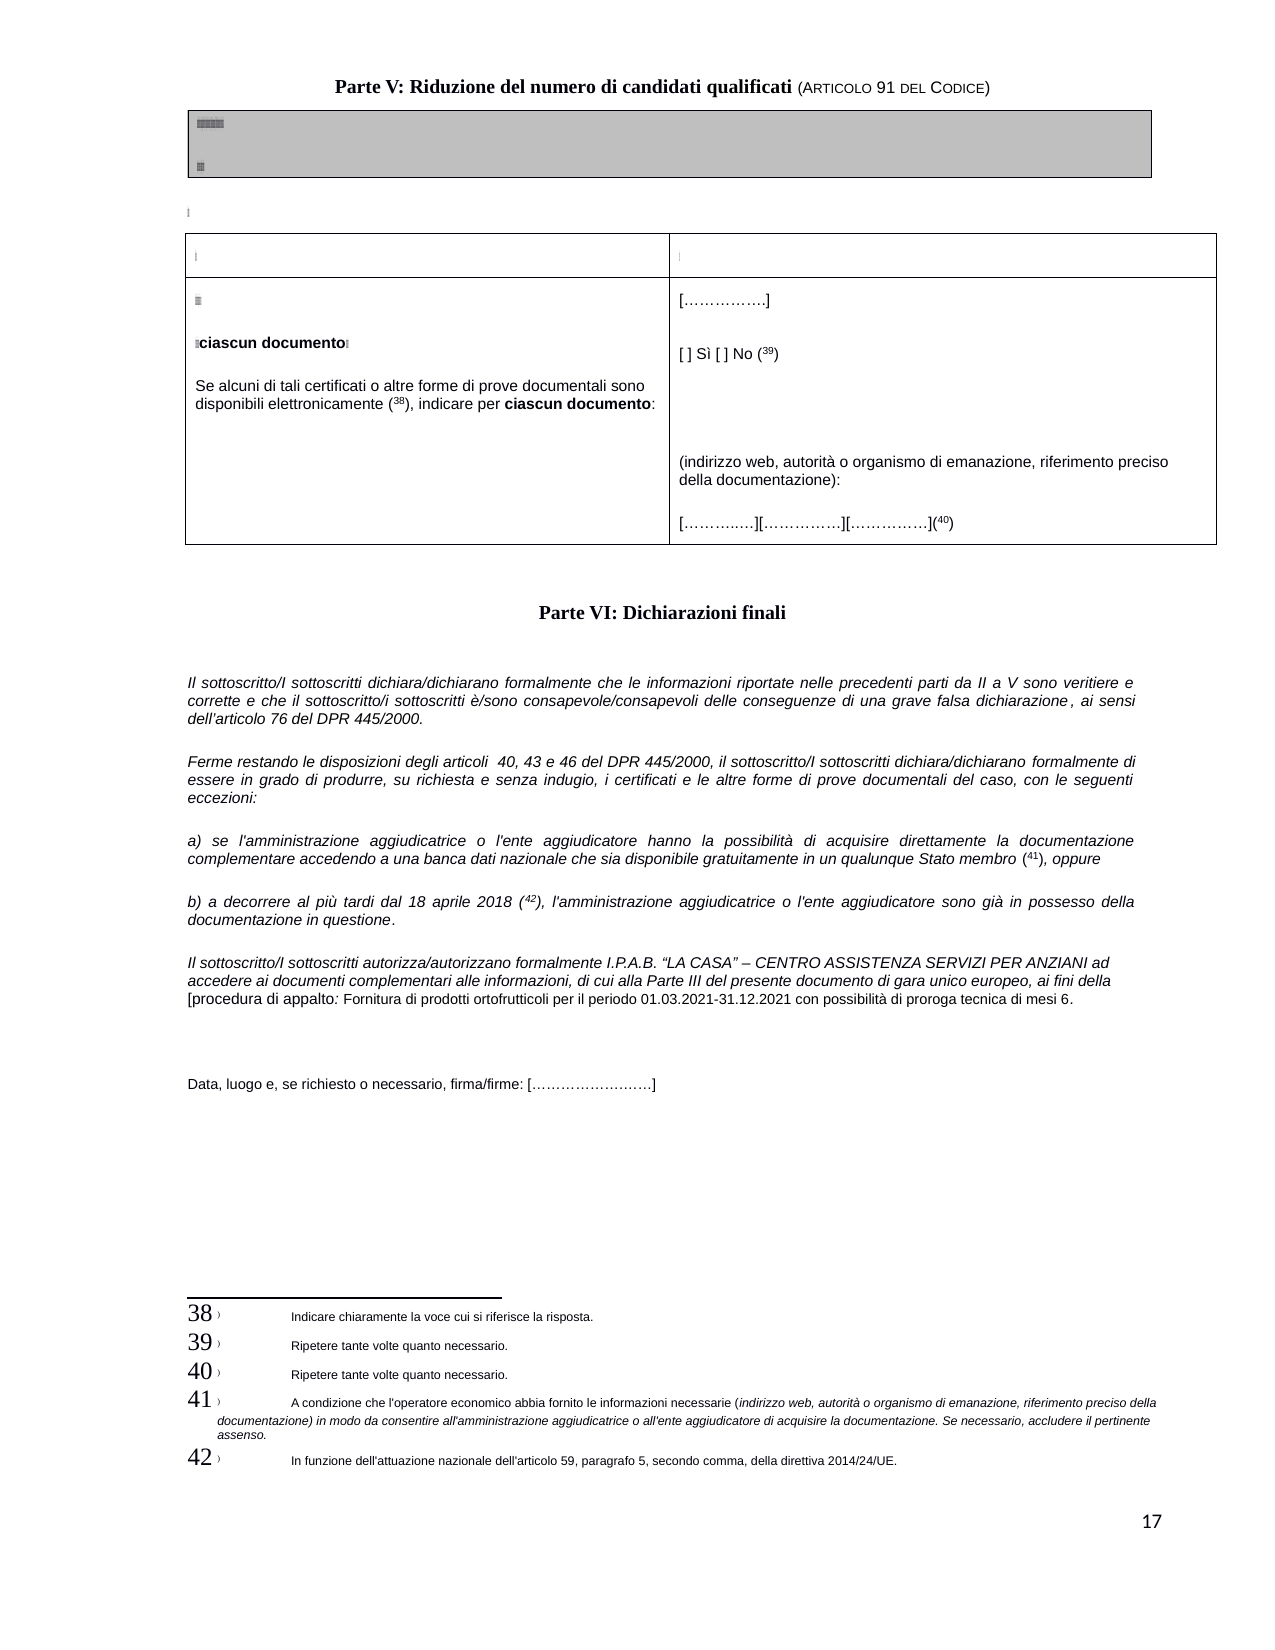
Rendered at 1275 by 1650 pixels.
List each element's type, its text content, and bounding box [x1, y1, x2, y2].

text L'operatore economico deve fornire informazioni solo se l'amministrazione aggiudicatrice o l'ente aggiudicatore ha specificato i criteri e le regole obiettivi e non discriminatori da applicare per limitare il numero di candidati che saranno invitati a presentare un'offerta o a partecipare al dialogo. Tali informazioni, che possono essere accompagnate da condizioni relative ai (tipi di) certificati o alle forme di prove documentali da produrre eventualmente, sono riportate nell'avviso o bando pertinente o nei documenti di gara ivi citati. [189, 111, 1151, 131]
text a) se l'amministrazione aggiudicatrice o l'ente aggiudicatore hanno la possibilità di acquisire direttamente la documentazione complementare accedendo a una banca dati nazionale che sia disponibile gratuitamente in un qualunque Stato membro (), oppure [187, 832, 1137, 868]
text Data, luogo e, se richiesto o necessario, firma/firme: [……………….……] [187, 1076, 1137, 1093]
text L'operatore economico dichiara: [187, 203, 1137, 221]
text Il sottoscritto/I sottoscritti autorizza/autorizzano formalmente I.P.A.B. “LA CASA” – CENTRO ASSISTENZA SERVIZI PER ANZIANI ad accedere ai documenti complementari alle informazioni, di cui alla Parte III del presente documento di gara unico europeo, ai fini della [procedura di appalto: Fornitura di prodotti ortofrutticoli per il periodo 01.03.2021-31.12.2021 con possibilità di proroga tecnica di mesi 6. [187, 954, 1137, 1008]
table_header Risposta: [670, 234, 1216, 277]
text Il sottoscritto/I sottoscritti dichiara/dichiarano formalmente che le informazioni riportate nelle precedenti parti da II a V sono veritiere e corrette e che il sottoscritto/i sottoscritti è/sono consapevole/consapevoli delle conseguenze di una grave falsa dichiarazione, ai sensi dell’articolo 76 del DPR 445/2000. [187, 673, 1137, 728]
text ) In funzione dell'attuazione nazionale dell'articolo 59, paragrafo 5, secondo comma, della direttiva 2014/24/UE. [187, 1442, 1197, 1471]
text Parte V: Riduzione del numero di candidati qualificati (Articolo 91 del Codice) [187, 75, 1137, 98]
table_cell Di soddisfare i criteri e le regole obiettivi e non discriminatori da applicare per limitare il numero di candidati, come di seguito indicato : Se sono richiesti determinati certificati o altre forme di prove documentali, indicare per ciascun documento se l'operatore economico dispone dei documenti richiesti: Se alcuni di tali certificati o altre forme di prove documentali sono disponibili elettronicamente (), indicare per ciascun documento: [186, 278, 669, 544]
table_header Riduzione del numero [186, 234, 669, 277]
text ) A condizione che l'operatore economico abbia fornito le informazioni necessarie (indirizzo web, autorità o organismo di emanazione, riferimento preciso della documentazione) in modo da consentire all'amministrazione aggiudicatrice o all'ente aggiudicatore di acquisire la documentazione. Se necessario, accludere il pertinente assenso. [187, 1384, 1197, 1442]
title Parte VI: Dichiarazioni finali [187, 601, 1137, 623]
text Ferme restando le disposizioni degli articoli 40, 43 e 46 del DPR 445/2000, il sottoscritto/I sottoscritti dichiara/dichiarano formalmente di essere in grado di produrre, su richiesta e senza indugio, i certificati e le altre forme di prove documentali del caso, con le seguenti eccezioni: [187, 753, 1137, 807]
text b) a decorrere al più tardi dal 18 aprile 2018 (), l'amministrazione aggiudicatrice o l'ente aggiudicatore sono già in possesso della documentazione in questione. [187, 893, 1137, 929]
text Solo per le procedure ristrette, le procedure competitive con negoziazione, le procedure di dialogo competitivo e i partenariati per l'innovazione: [189, 153, 1151, 177]
table_cell […………….] [ ] Sì [ ] No () (indirizzo web, autorità o organismo di emanazione, riferimento preciso della documentazione): [………..…][……………][……………]() [670, 278, 1216, 544]
